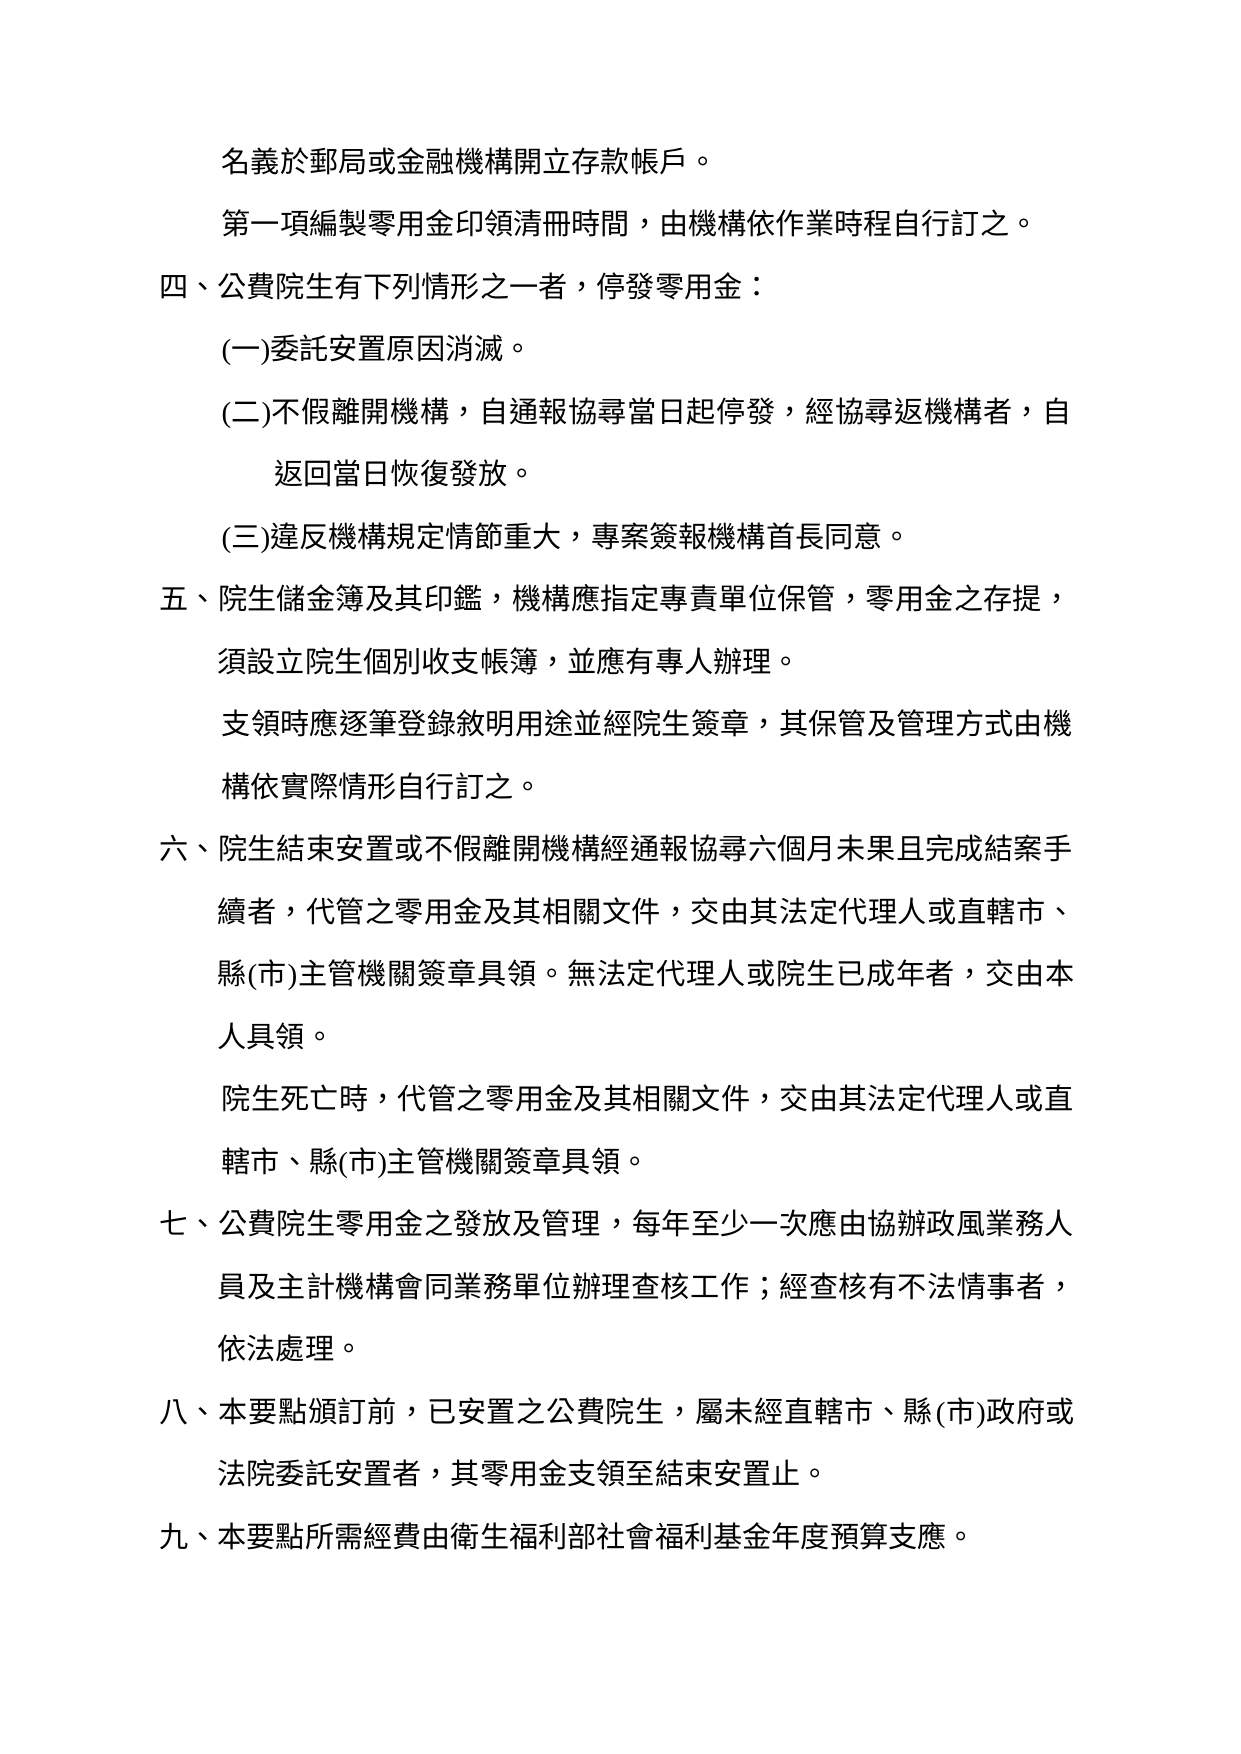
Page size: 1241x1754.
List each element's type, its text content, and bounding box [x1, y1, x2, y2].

table_cell 九、本要點所需經費由衛生福利部社會福利基金年度預算支應。 [148, 1493, 1086, 1555]
table_cell 七、公費院生零用金之發放及管理，每年至少一次應由協辦政風業務人員及主計機構會同業務單位辦理查核工作；經查核有不法情事者，依法處理。 [148, 1180, 1086, 1368]
table_cell 五、院生儲金簿及其印鑑，機構應指定專責單位保管，零用金之存提，須設立院生個別收支帳簿，並應有專人辦理。 支領時應逐筆登錄敘明用途並經院生簽章，其保管及管理方式由機構依實際情形自行訂之。 [148, 555, 1086, 805]
table_cell 八、本要點頒訂前，已安置之公費院生，屬未經直轄市、縣(市)政府或法院委託安置者，其零用金支領至結束安置止。 [148, 1368, 1086, 1493]
table_cell 六、院生結束安置或不假離開機構經通報協尋六個月未果且完成結案手續者，代管之零用金及其相關文件，交由其法定代理人或直轄市、縣(市)主管機關簽章具領。無法定代理人或院生已成年者，交由本人具領。 院生死亡時，代管之零用金及其相關文件，交由其法定代理人或直轄市、縣(市)主管機關簽章具領。 [148, 805, 1086, 1180]
table_cell 四、公費院生有下列情形之一者，停發零用金： (一)委託安置原因消滅。 (二)不假離開機構，自通報協尋當日起停發，經協尋返機構者，自返回當日恢復發放。 (三)違反機構規定情節重大，專案簽報機構首長同意。 [148, 243, 1086, 555]
table_cell 名義於郵局或金融機構開立存款帳戶。 第一項編製零用金印領清冊時間，由機構依作業時程自行訂之。 [148, 118, 1086, 243]
